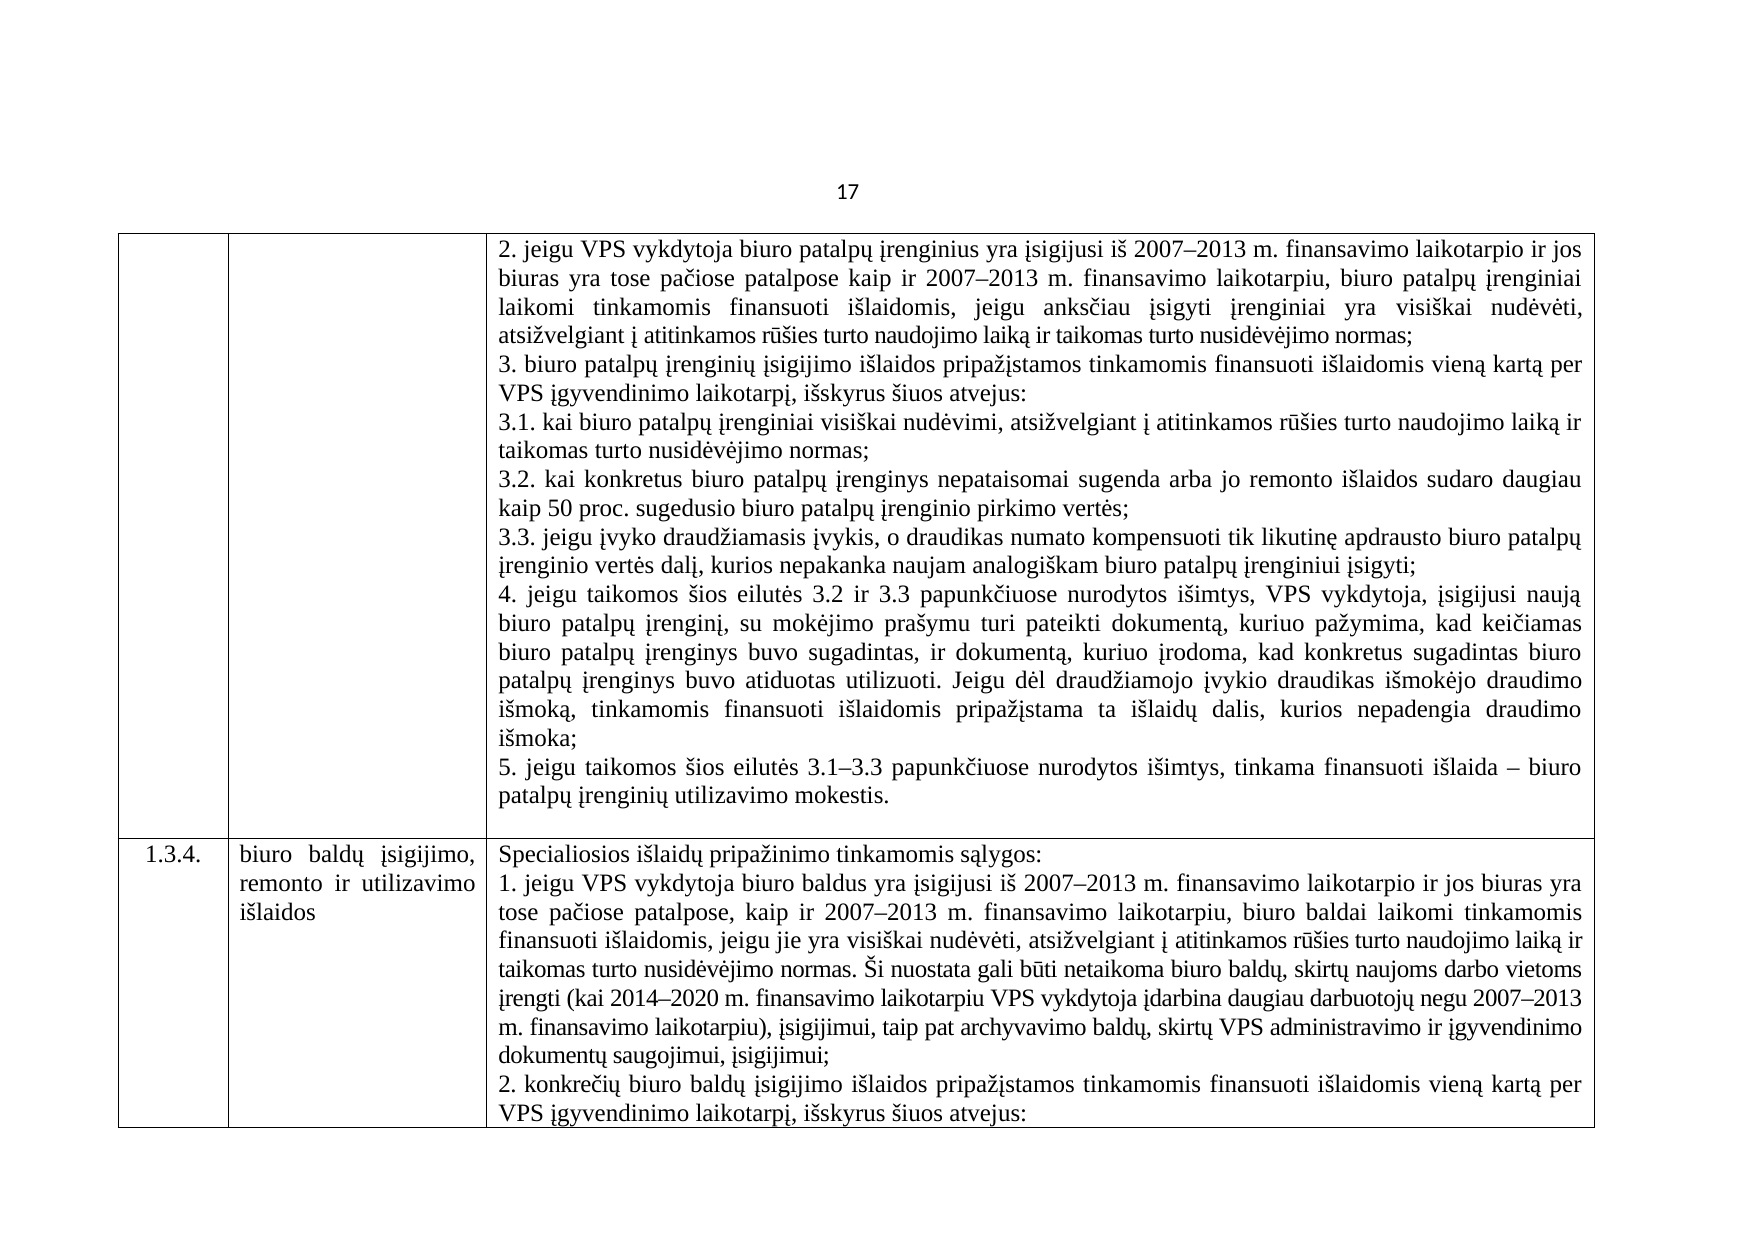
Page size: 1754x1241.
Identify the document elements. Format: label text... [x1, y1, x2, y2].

table_cell Specialiosios išlaidų pripažinimo tinkamomis sąlygos: 1. jeigu VPS vykdytoja biuro baldus yra įsigijusi iš 2007–2013 m. finansavimo laikotarpio ir jos biuras yra tose pačiose patalpose, kaip ir 2007–2013 m. finansavimo laikotarpiu, biuro baldai laikomi tinkamomis finansuoti išlaidomis, jeigu jie yra visiškai nudėvėti, atsižvelgiant į atitinkamos rūšies turto naudojimo laiką ir taikomas turto nusidėvėjimo normas. Ši nuostata gali būti netaikoma biuro baldų, skirtų naujoms darbo vietoms įrengti (kai 2014–2020 m. finansavimo laikotarpiu VPS vykdytoja įdarbina daugiau darbuotojų negu 2007–2013 m. finansavimo laikotarpiu), įsigijimui, taip pat archyvavimo baldų, skirtų VPS administravimo ir įgyvendinimo dokumentų saugojimui, įsigijimui; 2. konkrečių biuro baldų įsigijimo išlaidos pripažįstamos tinkamomis finansuoti išlaidomis vieną kartą per VPS įgyvendinimo laikotarpį, išskyrus šiuos atvejus: [487, 839, 1594, 1127]
table_cell 1.3.4. [119, 839, 228, 1127]
table_cell [229, 234, 486, 838]
table_cell biuro baldų įsigijimo, remonto ir utilizavimo išlaidos [229, 839, 486, 1127]
table_cell 2. jeigu VPS vykdytoja biuro patalpų įrenginius yra įsigijusi iš 2007–2013 m. finansavimo laikotarpio ir jos biuras yra tose pačiose patalpose kaip ir 2007–2013 m. finansavimo laikotarpiu, biuro patalpų įrenginiai laikomi tinkamomis finansuoti išlaidomis, jeigu anksčiau įsigyti įrenginiai yra visiškai nudėvėti, atsižvelgiant į atitinkamos rūšies turto naudojimo laiką ir taikomas turto nusidėvėjimo normas; 3. biuro patalpų įrenginių įsigijimo išlaidos pripažįstamos tinkamomis finansuoti išlaidomis vieną kartą per VPS įgyvendinimo laikotarpį, išskyrus šiuos atvejus: 3.1. kai biuro patalpų įrenginiai visiškai nudėvimi, atsižvelgiant į atitinkamos rūšies turto naudojimo laiką ir taikomas turto nusidėvėjimo normas; 3.2. kai konkretus biuro patalpų įrenginys nepataisomai sugenda arba jo remonto išlaidos sudaro daugiau kaip 50 proc. sugedusio biuro patalpų įrenginio pirkimo vertės; 3.3. jeigu įvyko draudžiamasis įvykis, o draudikas numato kompensuoti tik likutinę apdrausto biuro patalpų įrenginio vertės dalį, kurios nepakanka naujam analogiškam biuro patalpų įrenginiui įsigyti; 4. jeigu taikomos šios eilutės 3.2 ir 3.3 papunkčiuose nurodytos išimtys, VPS vykdytoja, įsigijusi naują biuro patalpų įrenginį, su mokėjimo prašymu turi pateikti dokumentą, kuriuo pažymima, kad keičiamas biuro patalpų įrenginys buvo sugadintas, ir dokumentą, kuriuo įrodoma, kad konkretus sugadintas biuro patalpų įrenginys buvo atiduotas utilizuoti. Jeigu dėl draudžiamojo įvykio draudikas išmokėjo draudimo išmoką, tinkamomis finansuoti išlaidomis pripažįstama ta išlaidų dalis, kurios nepadengia draudimo išmoka; 5. jeigu taikomos šios eilutės 3.1–3.3 papunkčiuose nurodytos išimtys, tinkama finansuoti išlaida – biuro patalpų įrenginių utilizavimo mokestis. [487, 234, 1594, 838]
table_cell [119, 234, 228, 838]
